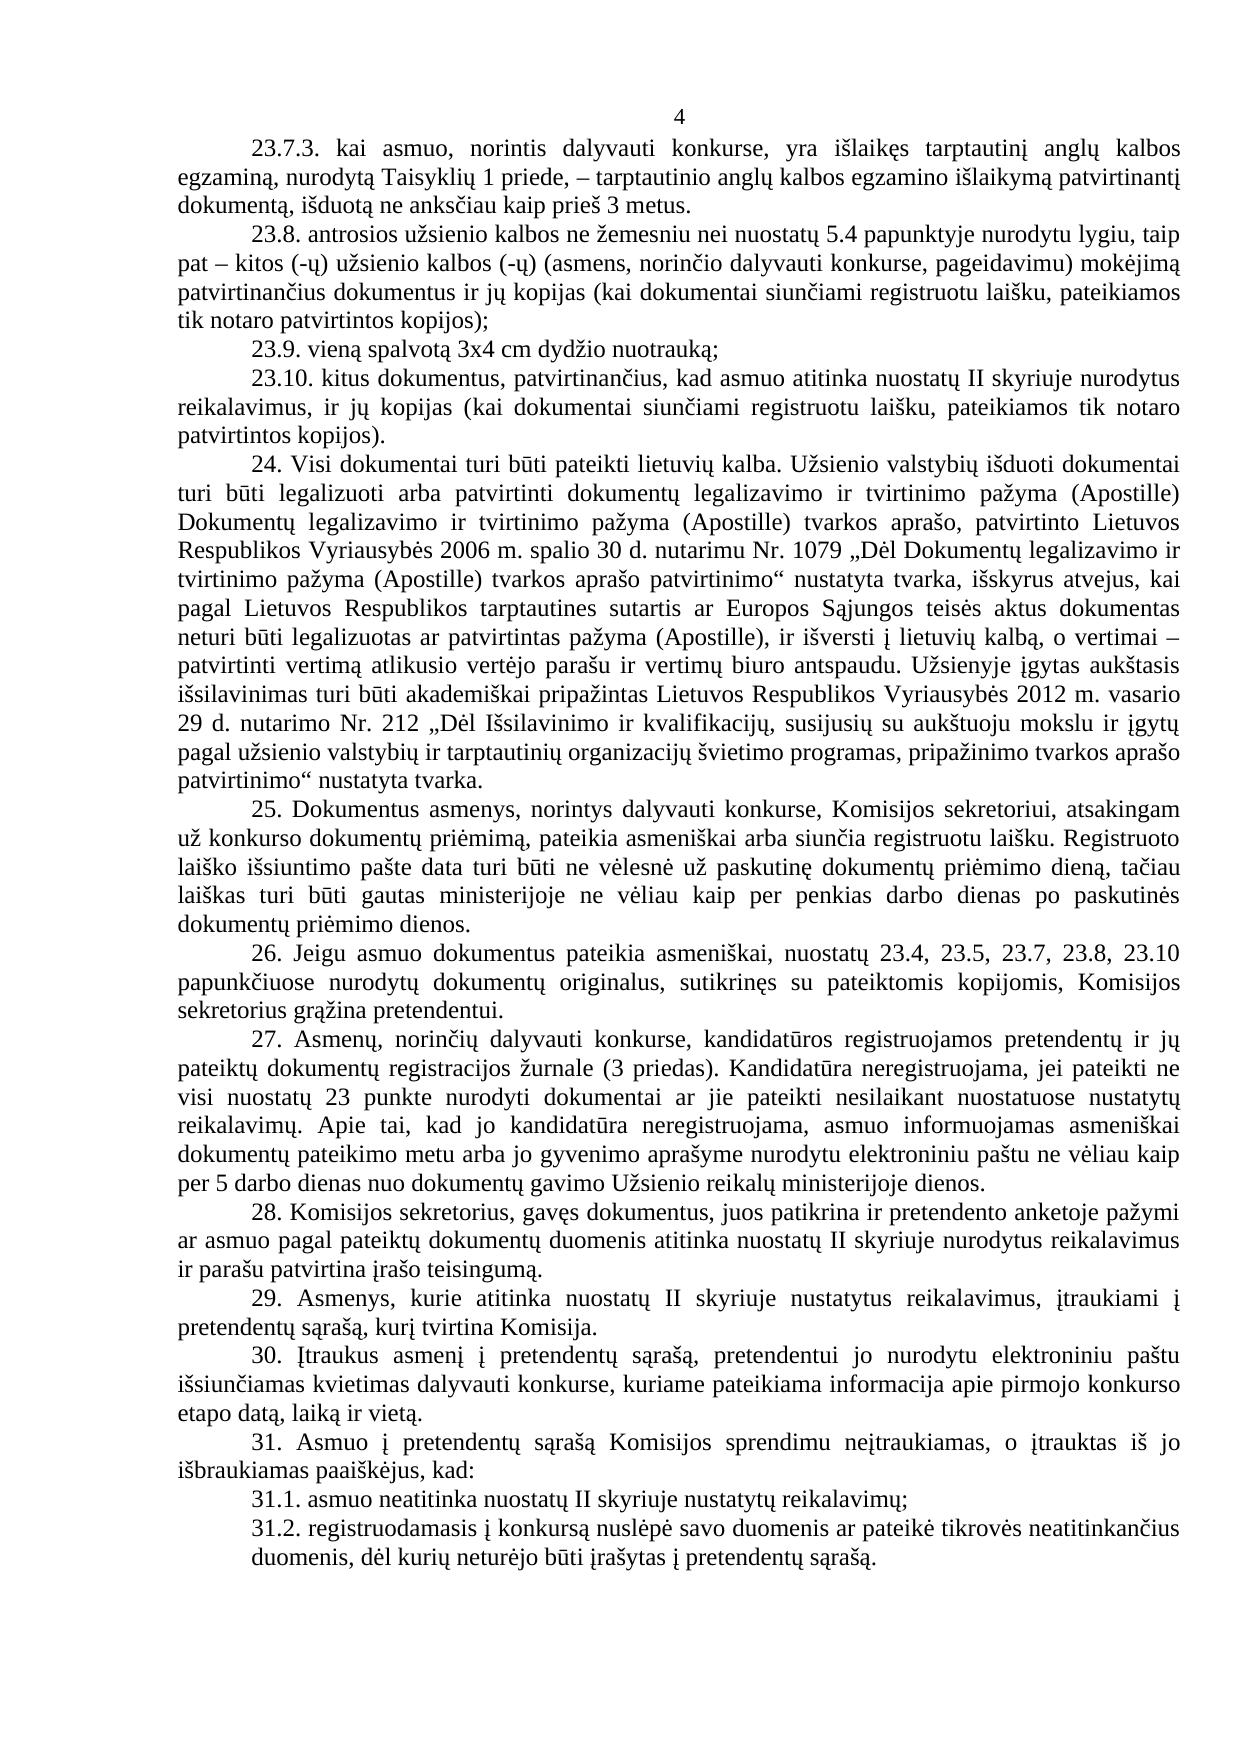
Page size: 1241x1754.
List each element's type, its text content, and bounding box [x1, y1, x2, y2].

text 30. Įtraukus asmenį į pretendentų sąrašą, pretendentui jo nurodytu elektroniniu paštu išsiunčiamas kvietimas dalyvauti konkurse, kuriame pateikiama informacija apie pirmojo konkurso etapo datą, laiką ir vietą. [177, 1340, 1181, 1427]
text 23.8. antrosios užsienio kalbos ne žemesniu nei nuostatų 5.4 papunktyje nurodytu lygiu, taip pat – kitos (-ų) užsienio kalbos (-ų) (asmens, norinčio dalyvauti konkurse, pageidavimu) mokėjimą patvirtinančius dokumentus ir jų kopijas (kai dokumentai siunčiami registruotu laišku, pateikiamos tik notaro patvirtintos kopijos); [177, 219, 1181, 334]
text 31.1. asmuo neatitinka nuostatų II skyriuje nustatytų reikalavimų; [251, 1484, 1181, 1513]
text 25. Dokumentus asmenys, norintys dalyvauti konkurse, Komisijos sekretoriui, atsakingam už konkurso dokumentų priėmimą, pateikia asmeniškai arba siunčia registruotu laišku. Registruoto laiško išsiuntimo pašte data turi būti ne vėlesnė už paskutinę dokumentų priėmimo dieną, tačiau laiškas turi būti gautas ministerijoje ne vėliau kaip per penkias darbo dienas po paskutinės dokumentų priėmimo dienos. [177, 794, 1181, 938]
text 31. Asmuo į pretendentų sąrašą Komisijos sprendimu neįtraukiamas, o įtrauktas iš jo išbraukiamas paaiškėjus, kad: [177, 1427, 1181, 1484]
text 24. Visi dokumentai turi būti pateikti lietuvių kalba. Užsienio valstybių išduoti dokumentai turi būti legalizuoti arba patvirtinti dokumentų legalizavimo ir tvirtinimo pažyma (Apostille) Dokumentų legalizavimo ir tvirtinimo pažyma (Apostille) tvarkos aprašo, patvirtinto Lietuvos Respublikos Vyriausybės 2006 m. spalio 30 d. nutarimu Nr. 1079 „Dėl Dokumentų legalizavimo ir tvirtinimo pažyma (Apostille) tvarkos aprašo patvirtinimo“ nustatyta tvarka, išskyrus atvejus, kai pagal Lietuvos Respublikos tarptautines sutartis ar Europos Sąjungos teisės aktus dokumentas neturi būti legalizuotas ar patvirtintas pažyma (Apostille), ir išversti į lietuvių kalbą, o vertimai – patvirtinti vertimą atlikusio vertėjo parašu ir vertimų biuro antspaudu. Užsienyje įgytas aukštasis išsilavinimas turi būti akademiškai pripažintas Lietuvos Respublikos Vyriausybės 2012 m. vasario 29 d. nutarimo Nr. 212 „Dėl Išsilavinimo ir kvalifikacijų, susijusių su aukštuoju mokslu ir įgytų pagal užsienio valstybių ir tarptautinių organizacijų švietimo programas, pripažinimo tvarkos aprašo patvirtinimo“ nustatyta tvarka. [177, 449, 1181, 794]
text 29. Asmenys, kurie atitinka nuostatų II skyriuje nustatytus reikalavimus, įtraukiami į pretendentų sąrašą, kurį tvirtina Komisija. [177, 1283, 1181, 1340]
text 23.7.3. kai asmuo, norintis dalyvauti konkurse, yra išlaikęs tarptautinį anglų kalbos egzaminą, nurodytą Taisyklių 1 priede, – tarptautinio anglų kalbos egzamino išlaikymą patvirtinantį dokumentą, išduotą ne anksčiau kaip prieš 3 metus. [177, 133, 1181, 219]
text 31.2. registruodamasis į konkursą nuslėpė savo duomenis ar pateikė tikrovės neatitinkančius duomenis, dėl kurių neturėjo būti įrašytas į pretendentų sąrašą. [251, 1513, 1181, 1570]
text 27. Asmenų, norinčių dalyvauti konkurse, kandidatūros registruojamos pretendentų ir jų pateiktų dokumentų registracijos žurnale (3 priedas). Kandidatūra neregistruojama, jei pateikti ne visi nuostatų 23 punkte nurodyti dokumentai ar jie pateikti nesilaikant nuostatuose nustatytų reikalavimų. Apie tai, kad jo kandidatūra neregistruojama, asmuo informuojamas asmeniškai dokumentų pateikimo metu arba jo gyvenimo aprašyme nurodytu elektroniniu paštu ne vėliau kaip per 5 darbo dienas nuo dokumentų gavimo Užsienio reikalų ministerijoje dienos. [177, 1024, 1181, 1197]
text 23.9. vieną spalvotą 3x4 cm dydžio nuotrauką; [177, 334, 1181, 363]
text 28. Komisijos sekretorius, gavęs dokumentus, juos patikrina ir pretendento anketoje pažymi ar asmuo pagal pateiktų dokumentų duomenis atitinka nuostatų II skyriuje nurodytus reikalavimus ir parašu patvirtina įrašo teisingumą. [177, 1197, 1181, 1283]
text 23.10. kitus dokumentus, patvirtinančius, kad asmuo atitinka nuostatų II skyriuje nurodytus reikalavimus, ir jų kopijas (kai dokumentai siunčiami registruotu laišku, pateikiamos tik notaro patvirtintos kopijos). [177, 363, 1181, 449]
text 26. Jeigu asmuo dokumentus pateikia asmeniškai, nuostatų 23.4, 23.5, 23.7, 23.8, 23.10 papunkčiuose nurodytų dokumentų originalus, sutikrinęs su pateiktomis kopijomis, Komisijos sekretorius grąžina pretendentui. [177, 938, 1181, 1024]
